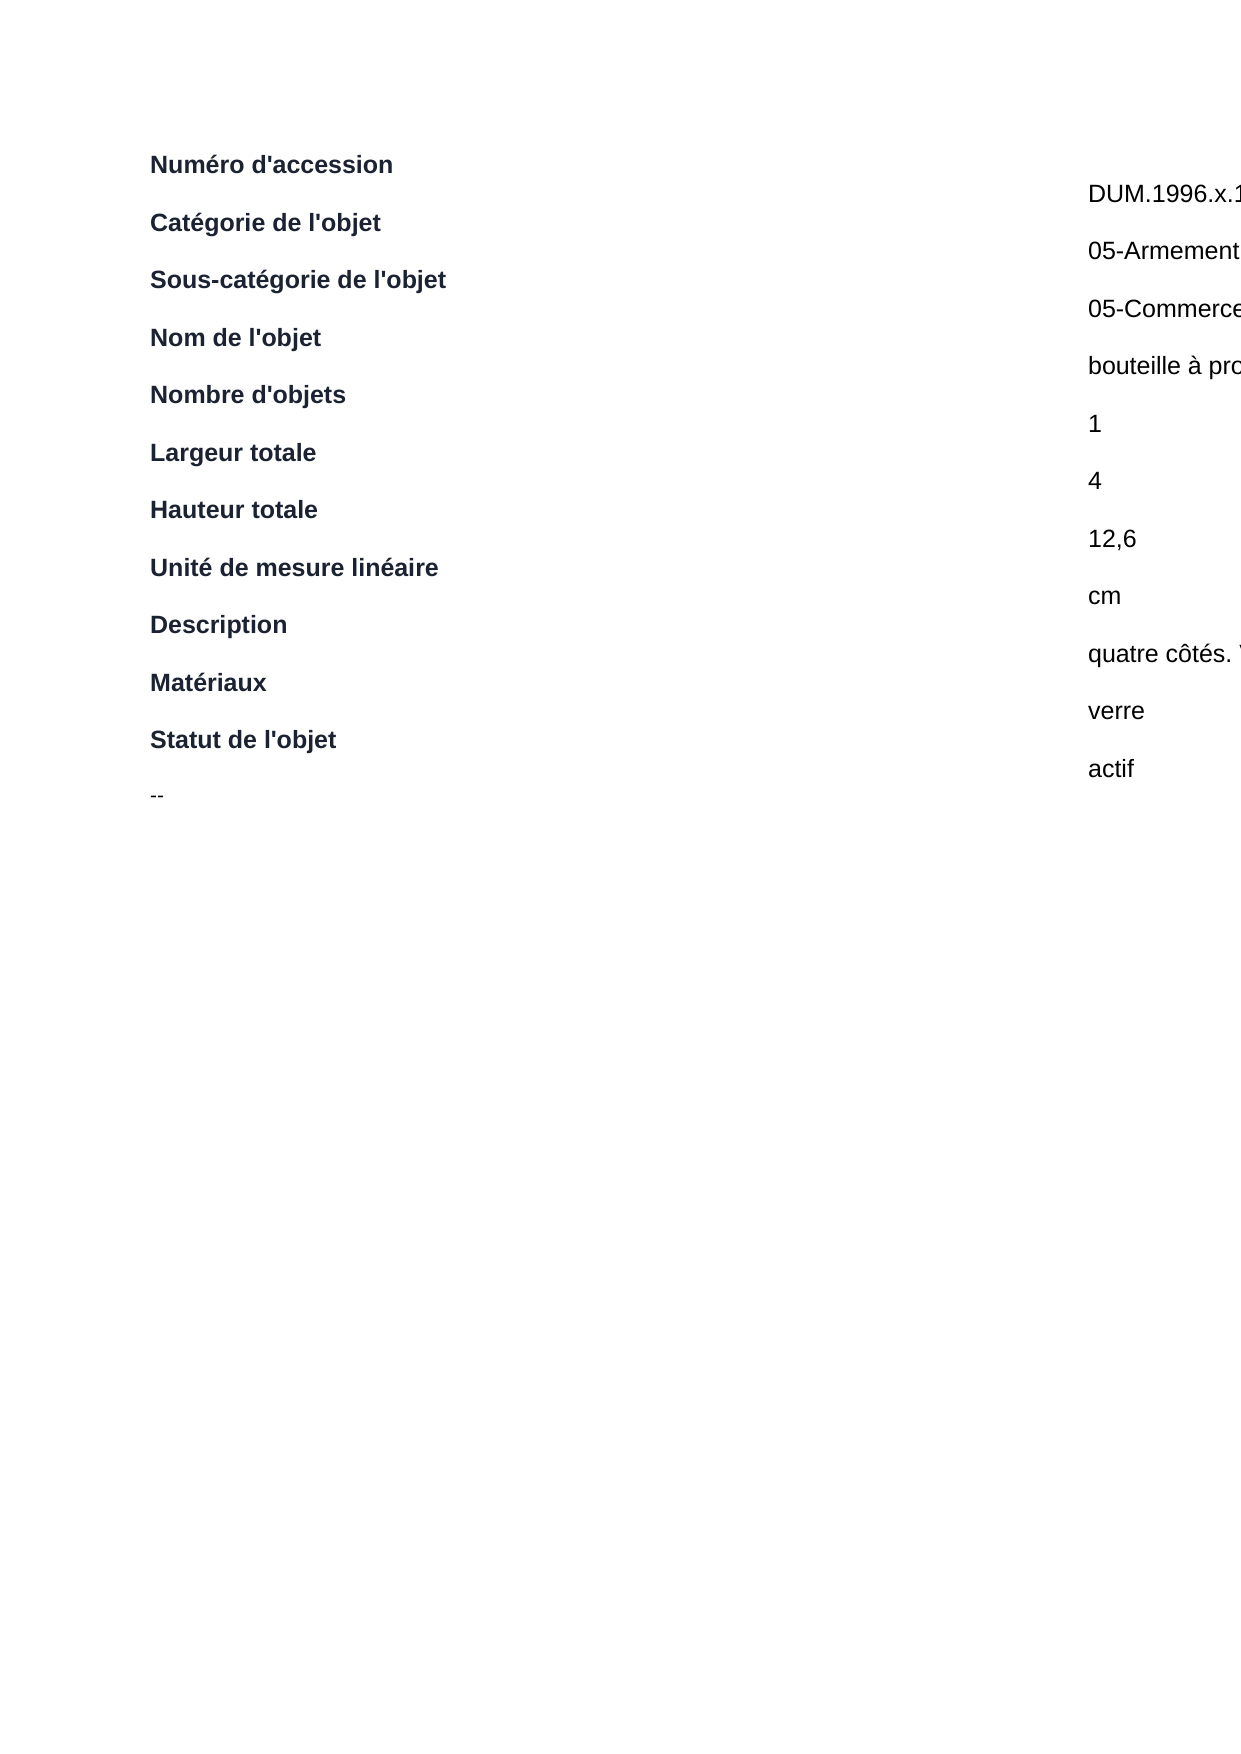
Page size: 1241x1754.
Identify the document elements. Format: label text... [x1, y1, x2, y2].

text Hauteur totale [150, 495, 1090, 524]
text Statut de l'objet [150, 725, 1090, 754]
text Matériaux [150, 667, 1090, 696]
text Description [150, 610, 1090, 639]
text -- [150, 782, 1090, 806]
text 1 [1088, 409, 1240, 437]
text Catégorie de l'objet [150, 207, 1090, 236]
text 4 [1088, 466, 1240, 495]
text actif [1088, 754, 1240, 782]
text 05-Armement, sciences et technologies [1088, 236, 1240, 265]
text Unité de mesure linéaire [150, 552, 1090, 581]
text Largeur totale [150, 437, 1090, 466]
text Nombre d'objets [150, 380, 1090, 409]
text Numéro d'accession [150, 150, 1090, 179]
text Sous-catégorie de l'objet [150, 265, 1090, 294]
text 12,6 [1088, 524, 1240, 552]
text quatre côtés. Verre transparent. Bouchon de couleur noir vissable au sommet. Contient quatre onces [1088, 639, 1240, 667]
text cm [1088, 581, 1240, 610]
text 05-Commerce [1088, 294, 1240, 322]
text DUM.1996.x.177 [1088, 179, 1240, 207]
text bouteille à produit pharmaceutique [1088, 351, 1240, 380]
text Nom de l'objet [150, 322, 1090, 351]
text verre [1088, 696, 1240, 725]
